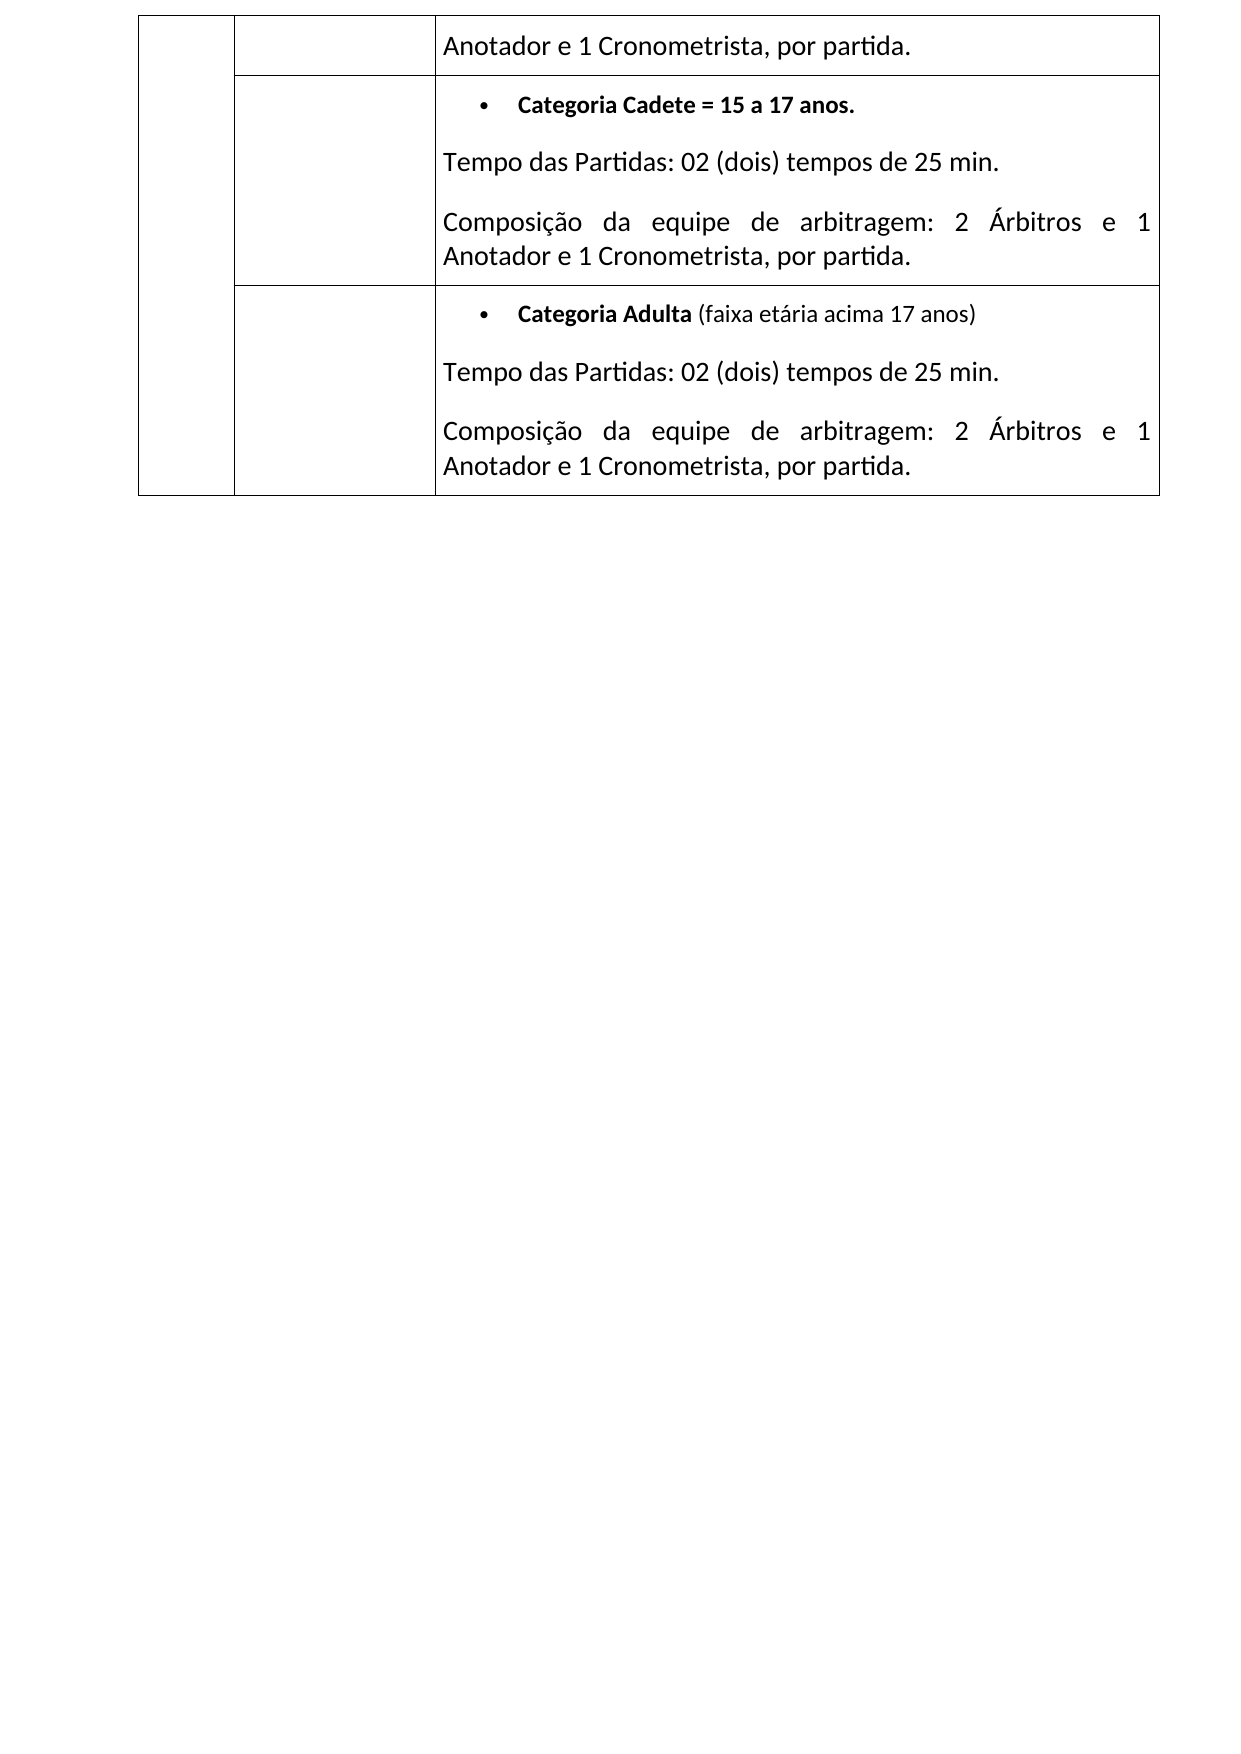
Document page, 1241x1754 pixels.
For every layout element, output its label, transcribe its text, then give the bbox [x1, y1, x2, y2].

table_cell Categoria Cadete = 15 a 17 anos. Tempo das Partidas: 02 (dois) tempos de 25 min. Composição da equipe de arbitragem: 2 Árbitros e 1 Anotador e 1 Cronometrista, por partida. [436, 76, 1159, 285]
table_cell [235, 76, 435, 285]
table_cell [235, 16, 435, 75]
table_cell [139, 16, 234, 494]
table_cell Categoria Adulta (faixa etária acima 17 anos) Tempo das Partidas: 02 (dois) tempos de 25 min. Composição da equipe de arbitragem: 2 Árbitros e 1 Anotador e 1 Cronometrista, por partida. [436, 286, 1159, 494]
table_cell [235, 286, 435, 494]
table_cell Anotador e 1 Cronometrista, por partida. [436, 16, 1159, 75]
